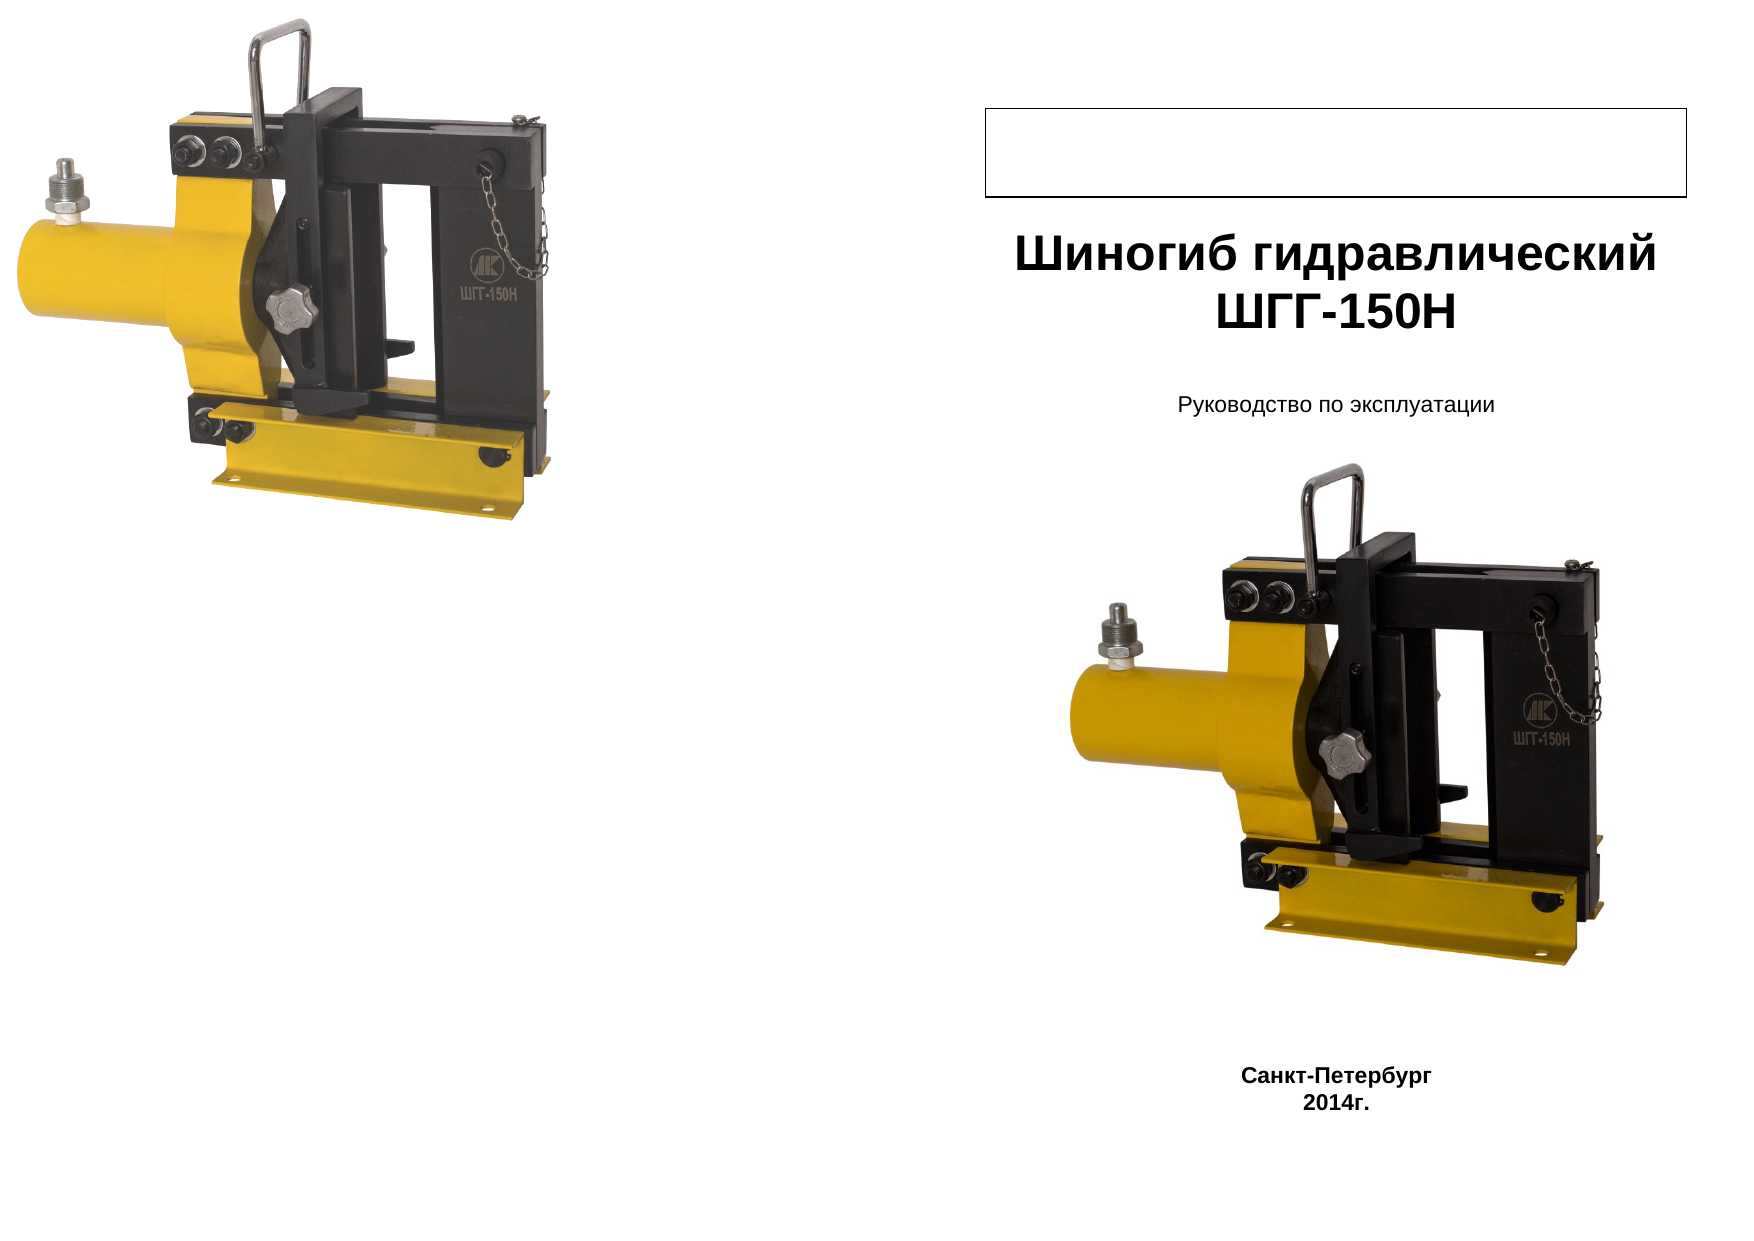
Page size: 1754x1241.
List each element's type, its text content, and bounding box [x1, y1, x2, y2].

picture [1053, 444, 1620, 984]
table_header [615, 74, 974, 1166]
table_header [986, 109, 1686, 196]
table_header Шиногиб гидравлический ШГГ-150Н Руководство по эксплуатации Санкт-Петербург 2014г. [975, 74, 1698, 1166]
table_header [74, 74, 615, 1166]
